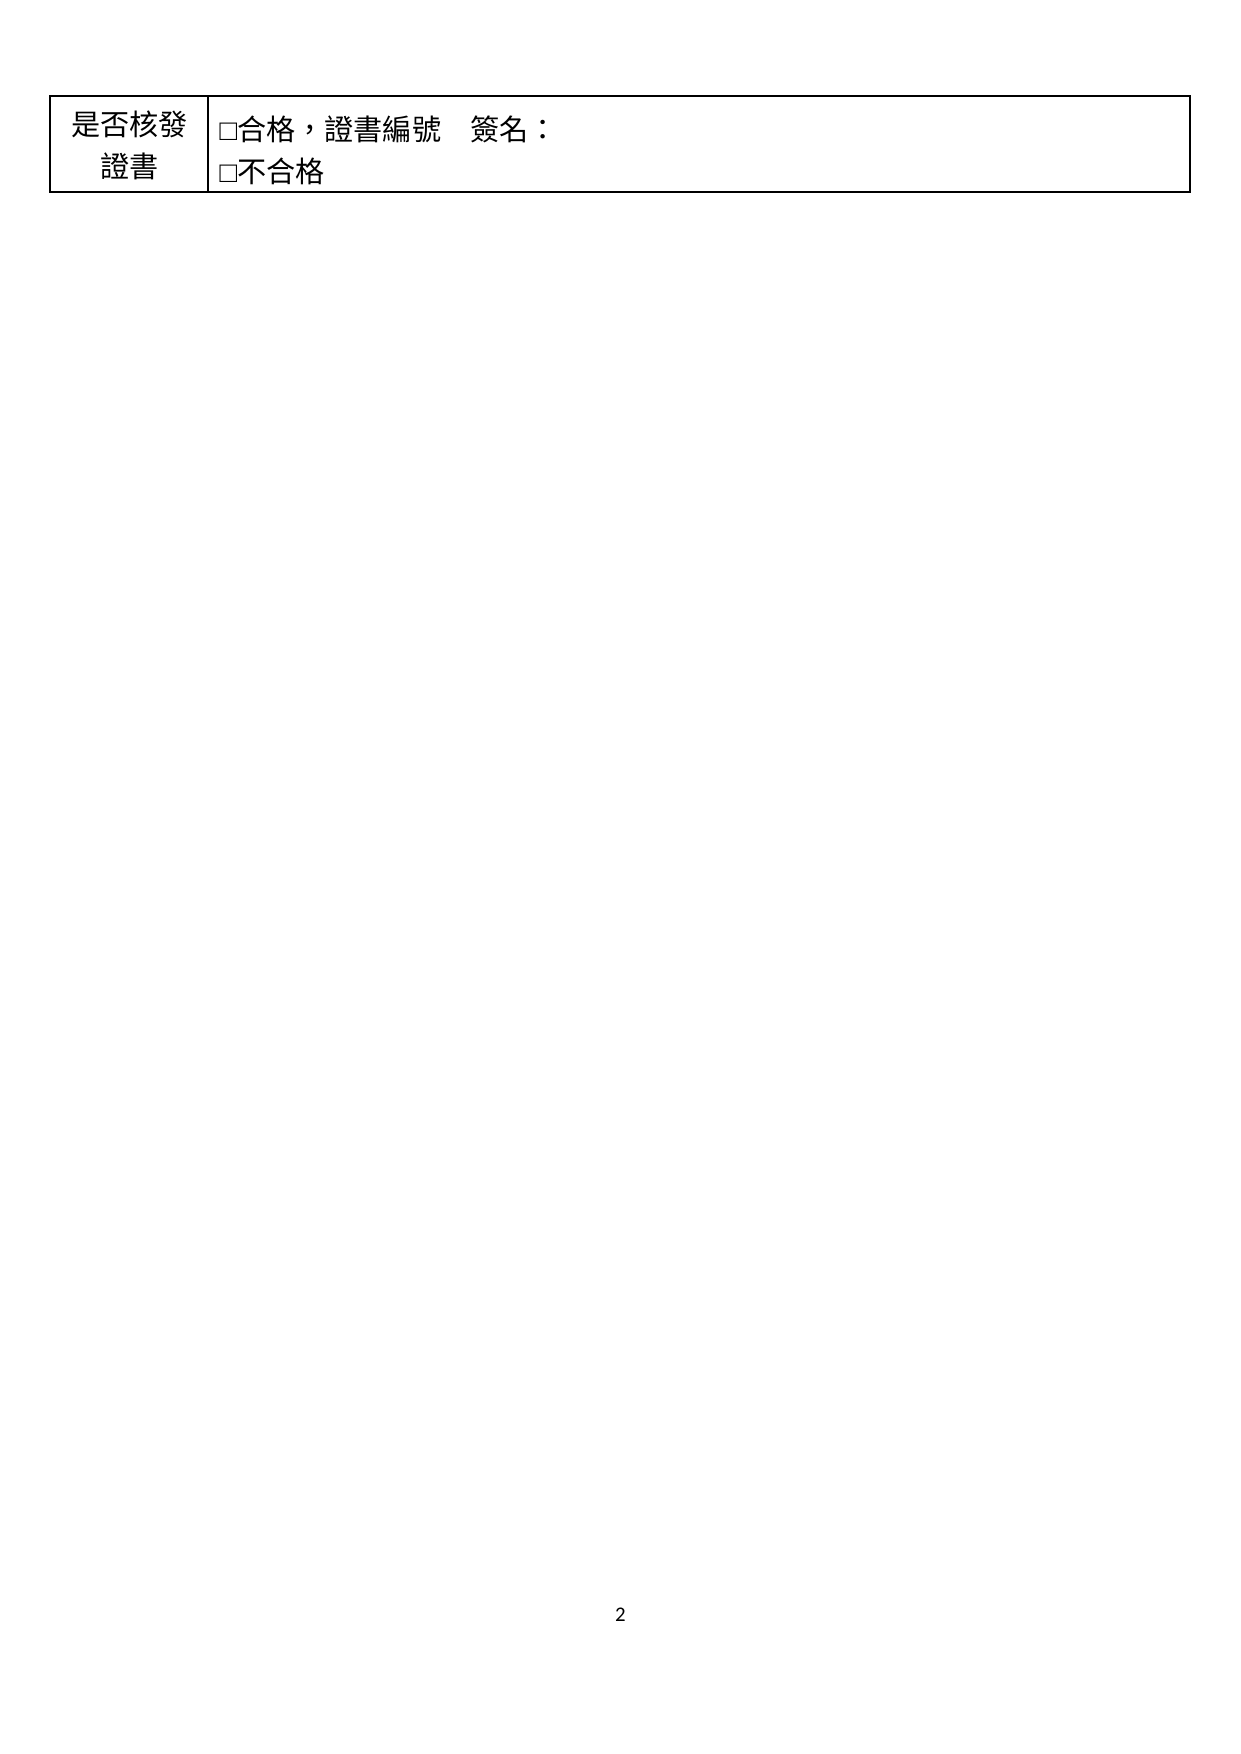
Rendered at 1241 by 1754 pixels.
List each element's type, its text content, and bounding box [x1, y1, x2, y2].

table_cell □合格，證書編號 簽名： □不合格 [209, 97, 1189, 191]
table_cell 是否核發證書 [51, 97, 207, 191]
